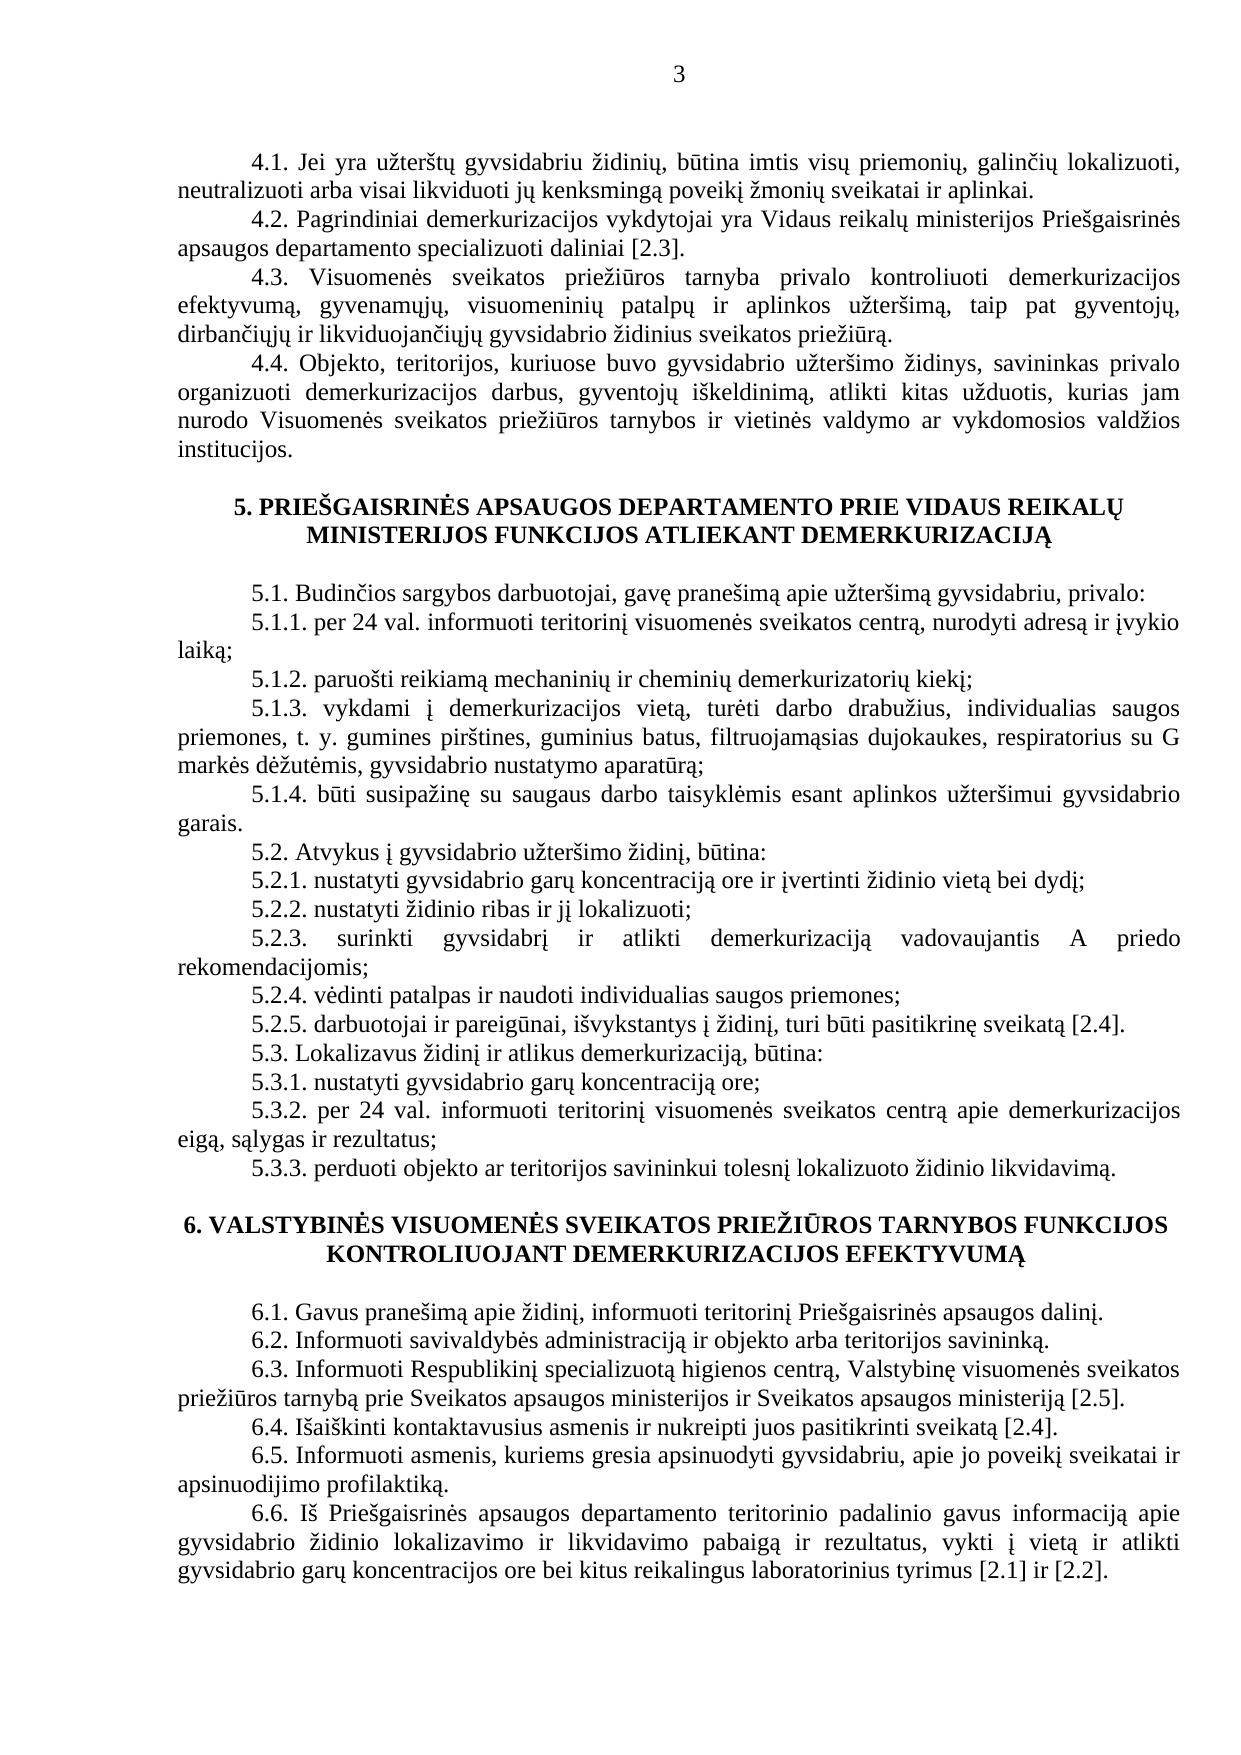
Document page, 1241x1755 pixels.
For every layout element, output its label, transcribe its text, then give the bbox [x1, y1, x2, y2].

text 4.3. Visuomenės sveikatos priežiūros tarnyba privalo kontroliuoti demerkurizacijos efektyvumą, gyvenamųjų, visuomeninių patalpų ir aplinkos užteršimą, taip pat gyventojų, dirbančiųjų ir likviduojančiųjų gyvsidabrio židinius sveikatos priežiūrą. [177, 262, 1181, 348]
text 5. PRIEŠGAISRINĖS APSAUGOS DEPARTAMENTO PRIE VIDAUS REIKALŲ MINISTERIJOS FUNKCIJOS ATLIEKANT DEMERKURIZACIJĄ [177, 492, 1181, 549]
text 6. VALSTYBINĖS VISUOMENĖS SVEIKATOS PRIEŽIŪROS TARNYBOS FUNKCIJOS [177, 1211, 1181, 1239]
text 5.2.4. vėdinti patalpas ir naudoti individualias saugos priemones; [177, 981, 1181, 1009]
text 5.2.1. nustatyti gyvsidabrio garų koncentraciją ore ir įvertinti židinio vietą bei dydį; [177, 866, 1181, 894]
text 4.1. Jei yra užterštų gyvsidabriu židinių, būtina imtis visų priemonių, galinčių lokalizuoti, neutralizuoti arba visai likviduoti jų kenksmingą poveikį žmonių sveikatai ir aplinkai. [177, 147, 1181, 204]
text 5.1. Budinčios sargybos darbuotojai, gavę pranešimą apie užteršimą gyvsidabriu, privalo: [177, 578, 1181, 607]
text 5.3.2. per 24 val. informuoti teritorinį visuomenės sveikatos centrą apie demerkurizacijos eigą, sąlygas ir rezultatus; [177, 1096, 1181, 1153]
text 6.3. Informuoti Respublikinį specializuotą higienos centrą, Valstybinę visuomenės sveikatos priežiūros tarnybą prie Sveikatos apsaugos ministerijos ir Sveikatos apsaugos ministeriją [2.5]. [177, 1354, 1181, 1412]
text 6.6. Iš Priešgaisrinės apsaugos departamento teritorinio padalinio gavus informaciją apie gyvsidabrio židinio lokalizavimo ir likvidavimo pabaigą ir rezultatus, vykti į vietą ir atlikti gyvsidabrio garų koncentracijos ore bei kitus reikalingus laboratorinius tyrimus [2.1] ir [2.2]. [177, 1498, 1181, 1584]
text 5.2. Atvykus į gyvsidabrio užteršimo židinį, būtina: [177, 837, 1181, 866]
text 5.1.2. paruošti reikiamą mechaninių ir cheminių demerkurizatorių kiekį; [177, 664, 1181, 693]
text 5.2.3. surinkti gyvsidabrį ir atlikti demerkurizaciją vadovaujantis A priedo rekomendacijomis; [177, 923, 1181, 981]
text 6.4. Išaiškinti kontaktavusius asmenis ir nukreipti juos pasitikrinti sveikatą [2.4]. [177, 1412, 1181, 1441]
text 5.3.1. nustatyti gyvsidabrio garų koncentraciją ore; [177, 1067, 1181, 1096]
text 5.1.4. būti susipažinę su saugaus darbo taisyklėmis esant aplinkos užteršimui gyvsidabrio garais. [177, 779, 1181, 837]
text 6.2. Informuoti savivaldybės administraciją ir objekto arba teritorijos savininką. [177, 1326, 1181, 1354]
text 5.3.3. perduoti objekto ar teritorijos savininkui tolesnį lokalizuoto židinio likvidavimą. [177, 1153, 1181, 1182]
text 5.1.1. per 24 val. informuoti teritorinį visuomenės sveikatos centrą, nurodyti adresą ir įvykio laiką; [177, 607, 1181, 664]
text KONTROLIUOJANT DEMERKURIZACIJOS EFEKTYVUMĄ [177, 1239, 1181, 1268]
text 4.2. Pagrindiniai demerkurizacijos vykdytojai yra Vidaus reikalų ministerijos Priešgaisrinės apsaugos departamento specializuoti daliniai [2.3]. [177, 204, 1181, 262]
text 6.5. Informuoti asmenis, kuriems gresia apsinuodyti gyvsidabriu, apie jo poveikį sveikatai ir apsinuodijimo profilaktiką. [177, 1441, 1181, 1498]
text 5.3. Lokalizavus židinį ir atlikus demerkurizaciją, būtina: [177, 1038, 1181, 1067]
text 4.4. Objekto, teritorijos, kuriuose buvo gyvsidabrio užteršimo židinys, savininkas privalo organizuoti demerkurizacijos darbus, gyventojų iškeldinimą, atlikti kitas užduotis, kurias jam nurodo Visuomenės sveikatos priežiūros tarnybos ir vietinės valdymo ar vykdomosios valdžios institucijos. [177, 348, 1181, 463]
text 5.2.5. darbuotojai ir pareigūnai, išvykstantys į židinį, turi būti pasitikrinę sveikatą [2.4]. [177, 1009, 1181, 1038]
text 6.1. Gavus pranešimą apie židinį, informuoti teritorinį Priešgaisrinės apsaugos dalinį. [177, 1297, 1181, 1326]
text 5.1.3. vykdami į demerkurizacijos vietą, turėti darbo drabužius, individualias saugos priemones, t. y. gumines pirštines, guminius batus, filtruojamąsias dujokaukes, respiratorius su G markės dėžutėmis, gyvsidabrio nustatymo aparatūrą; [177, 693, 1181, 779]
text 5.2.2. nustatyti židinio ribas ir jį lokalizuoti; [177, 894, 1181, 923]
